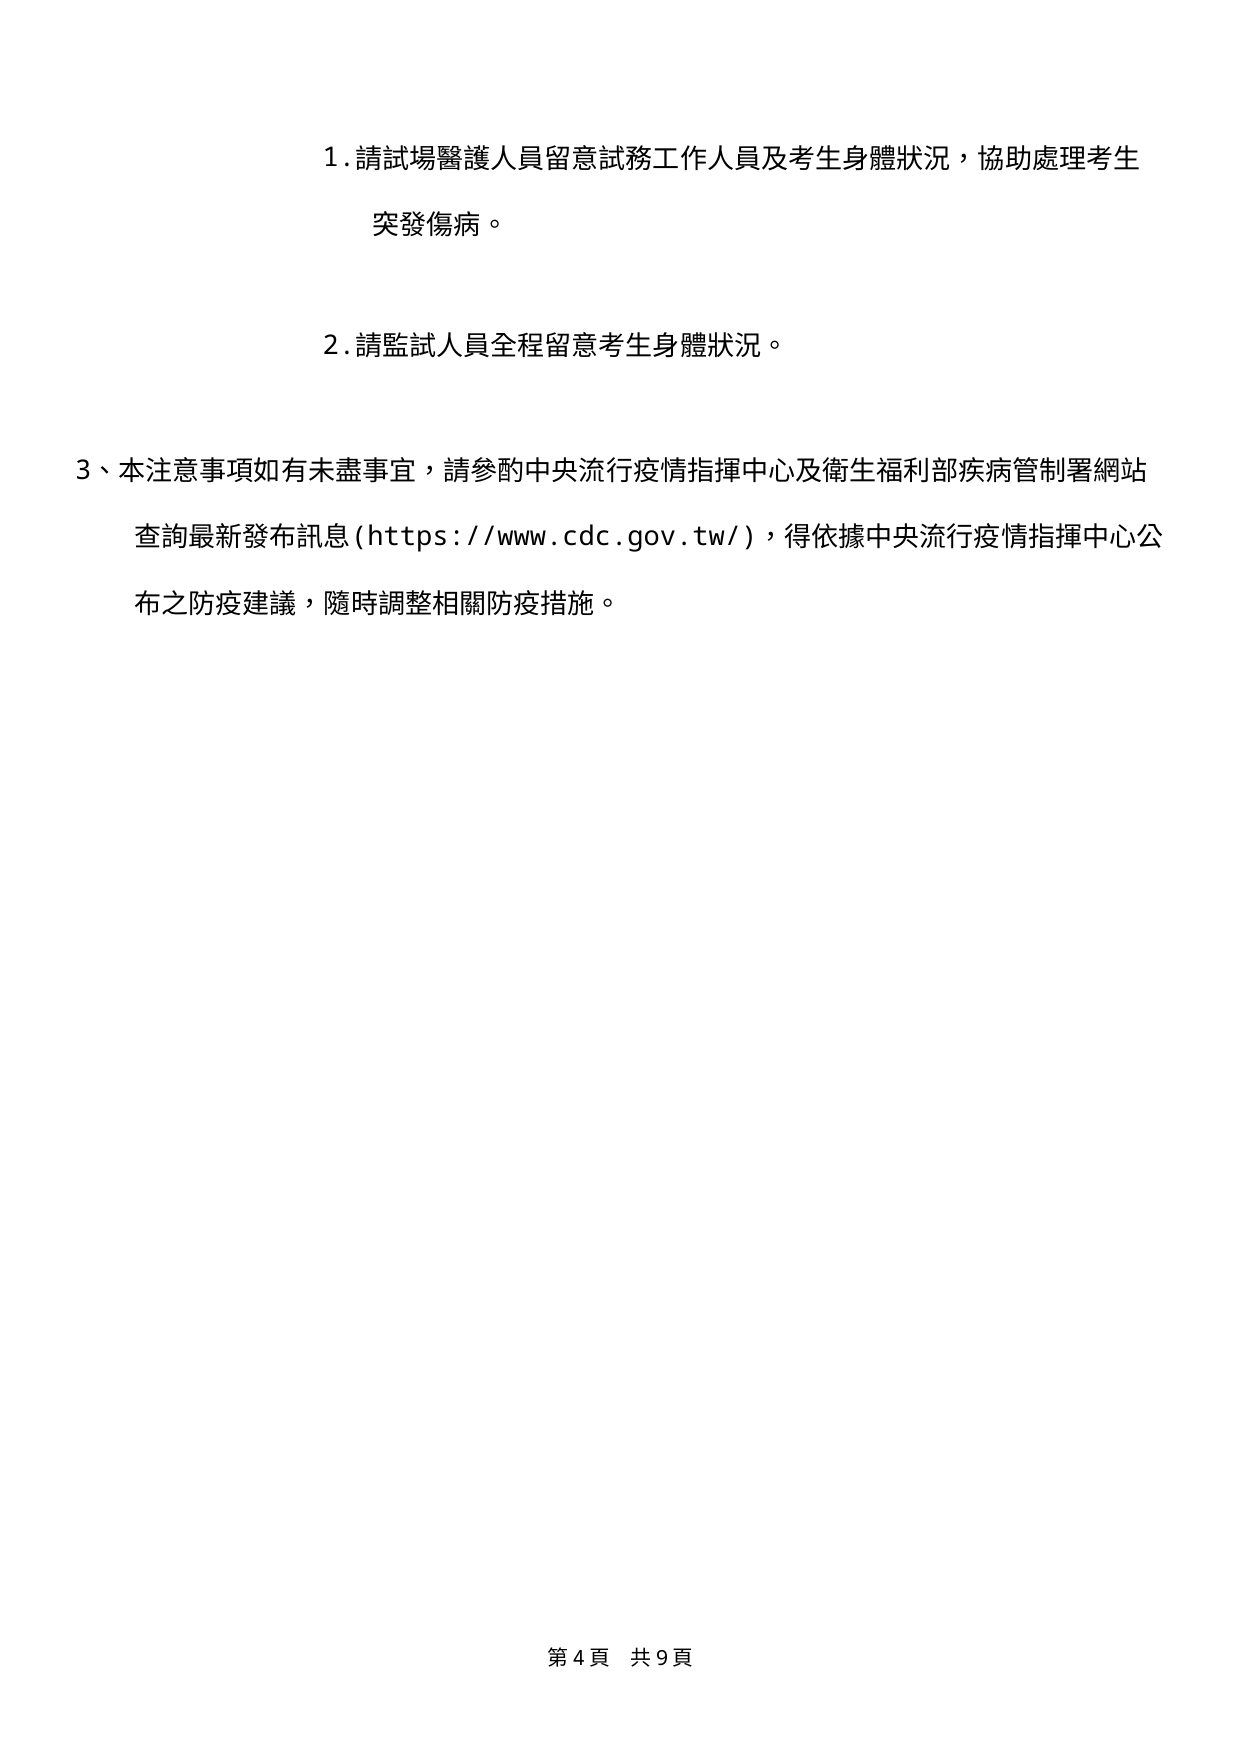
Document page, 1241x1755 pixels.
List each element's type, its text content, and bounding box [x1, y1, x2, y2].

list 本注意事項如有未盡事宜，請參酌中央流行疫情指揮中心及衛生福利部疾病管制署網站查詢最新發布訊息(https://www.cdc.gov.tw/)，得依據中央流行疫情指揮中心公布之防疫建議，隨時調整相關防疫措施。 [16, 427, 1165, 622]
list 請監試人員全程留意考生身體狀況。 [173, 302, 1165, 365]
list 請試場醫護人員留意試務工作人員及考生身體狀況，協助處理考生突發傷病。 [173, 115, 1165, 243]
